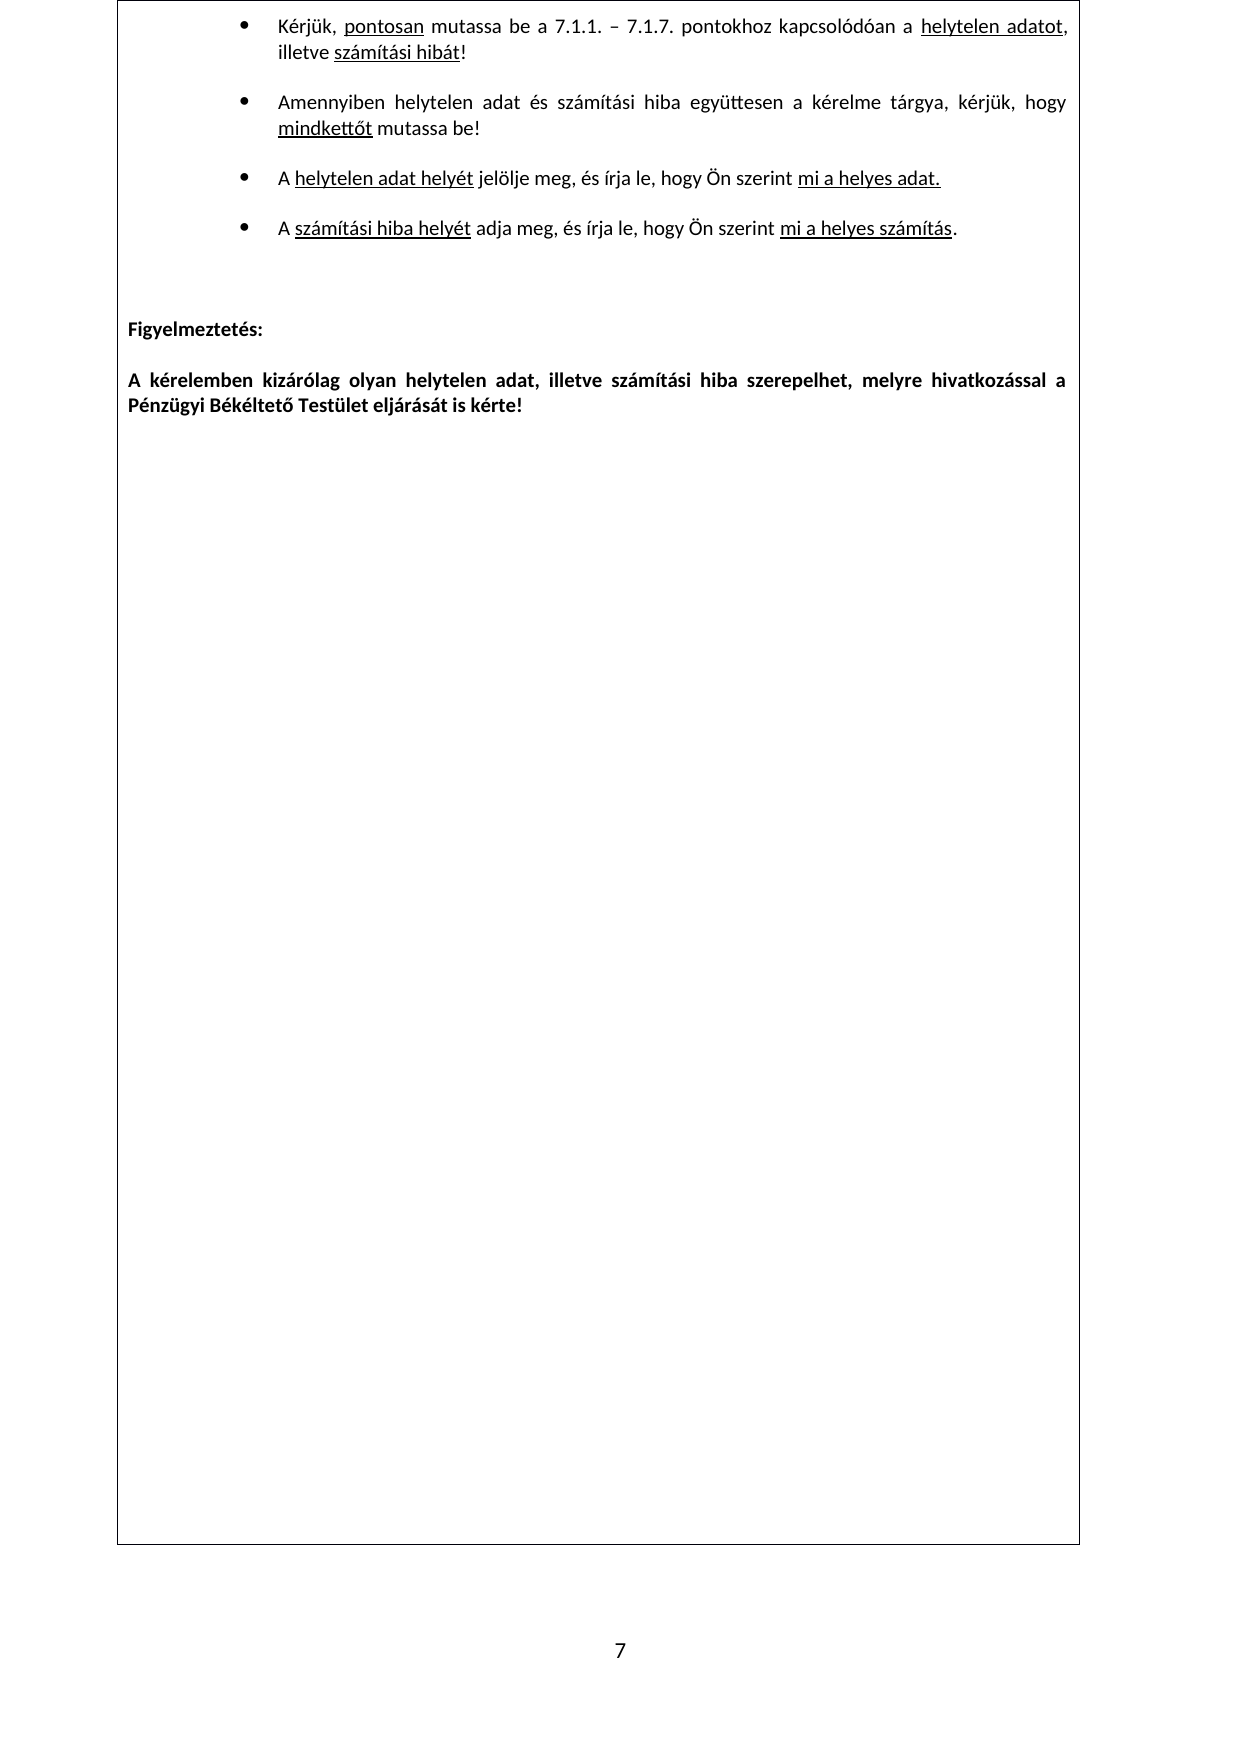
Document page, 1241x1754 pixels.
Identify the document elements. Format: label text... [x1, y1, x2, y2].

table_cell 7.2. A hibás adat és/vagy számítási hiba: Kérjük, pontosan mutassa be a 7.1.1. – 7.1.7. pontokhoz kapcsolódóan a helytelen adatot, illetve számítási hibát! Amennyiben helytelen adat és számítási hiba együttesen a kérelme tárgya, kérjük, hogy mindkettőt mutassa be! A helytelen adat helyét jelölje meg, és írja le, hogy Ön szerint mi a helyes adat. A számítási hiba helyét adja meg, és írja le, hogy Ön szerint mi a helyes számítás. Figyelmeztetés: A kérelemben kizárólag olyan helytelen adat, illetve számítási hiba szerepelhet, melyre hivatkozással a Pénzügyi Békéltető Testület eljárását is kérte! [118, 1, 1079, 1544]
